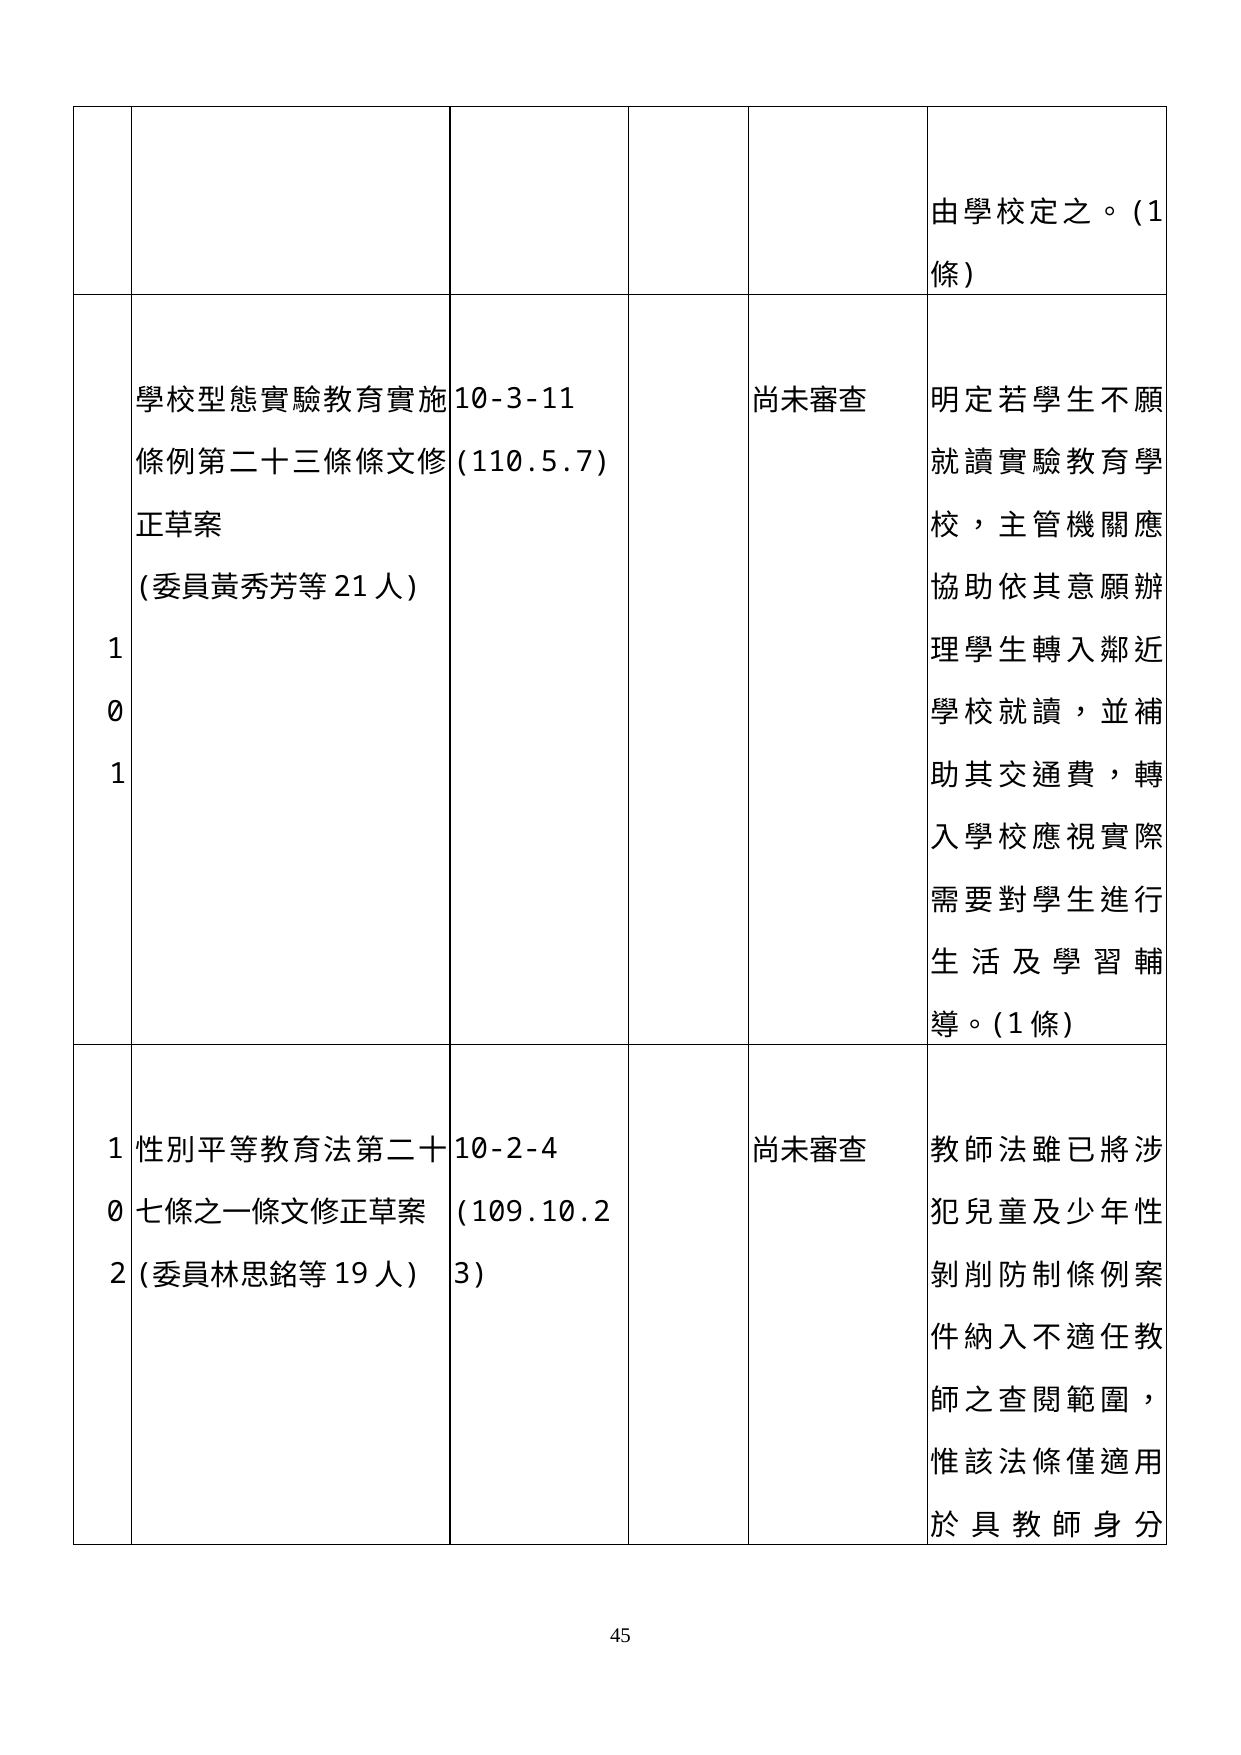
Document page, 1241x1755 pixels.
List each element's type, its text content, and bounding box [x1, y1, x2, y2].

table_cell [132, 107, 449, 293]
table_cell 由學校定之。(1條) [928, 107, 1166, 293]
table_cell 性別平等教育法第二十七條之一條文修正草案 (委員林思銘等19人) [132, 1045, 449, 1543]
table_cell [749, 107, 927, 293]
table_cell [74, 1045, 131, 1543]
table_cell [629, 1045, 748, 1543]
table_cell 教師法雖已將涉犯兒童及少年性剝削防制條例案件納入不適任教師之查閱範圍，惟該法條僅適用於具教師身分 [928, 1045, 1166, 1543]
table_cell 尚未審查 [749, 1045, 927, 1543]
table_cell [629, 107, 748, 293]
table_cell [74, 295, 131, 1043]
table_cell [629, 295, 748, 1043]
table_cell 明定若學生不願就讀實驗教育學校，主管機關應協助依其意願辦理學生轉入鄰近學校就讀，並補助其交通費，轉入學校應視實際需要對學生進行生活及學習輔導。(1條) [928, 295, 1166, 1043]
table_cell [451, 107, 628, 293]
table_cell 尚未審查 [749, 295, 927, 1043]
table_cell 學校型態實驗教育實施條例第二十三條條文修正草案 (委員黃秀芳等21人) [132, 295, 449, 1043]
table_cell 10-3-11 (110.5.7) [451, 295, 628, 1043]
table_cell 10-2-4 (109.10.23) [451, 1045, 628, 1543]
table_cell [74, 107, 131, 293]
